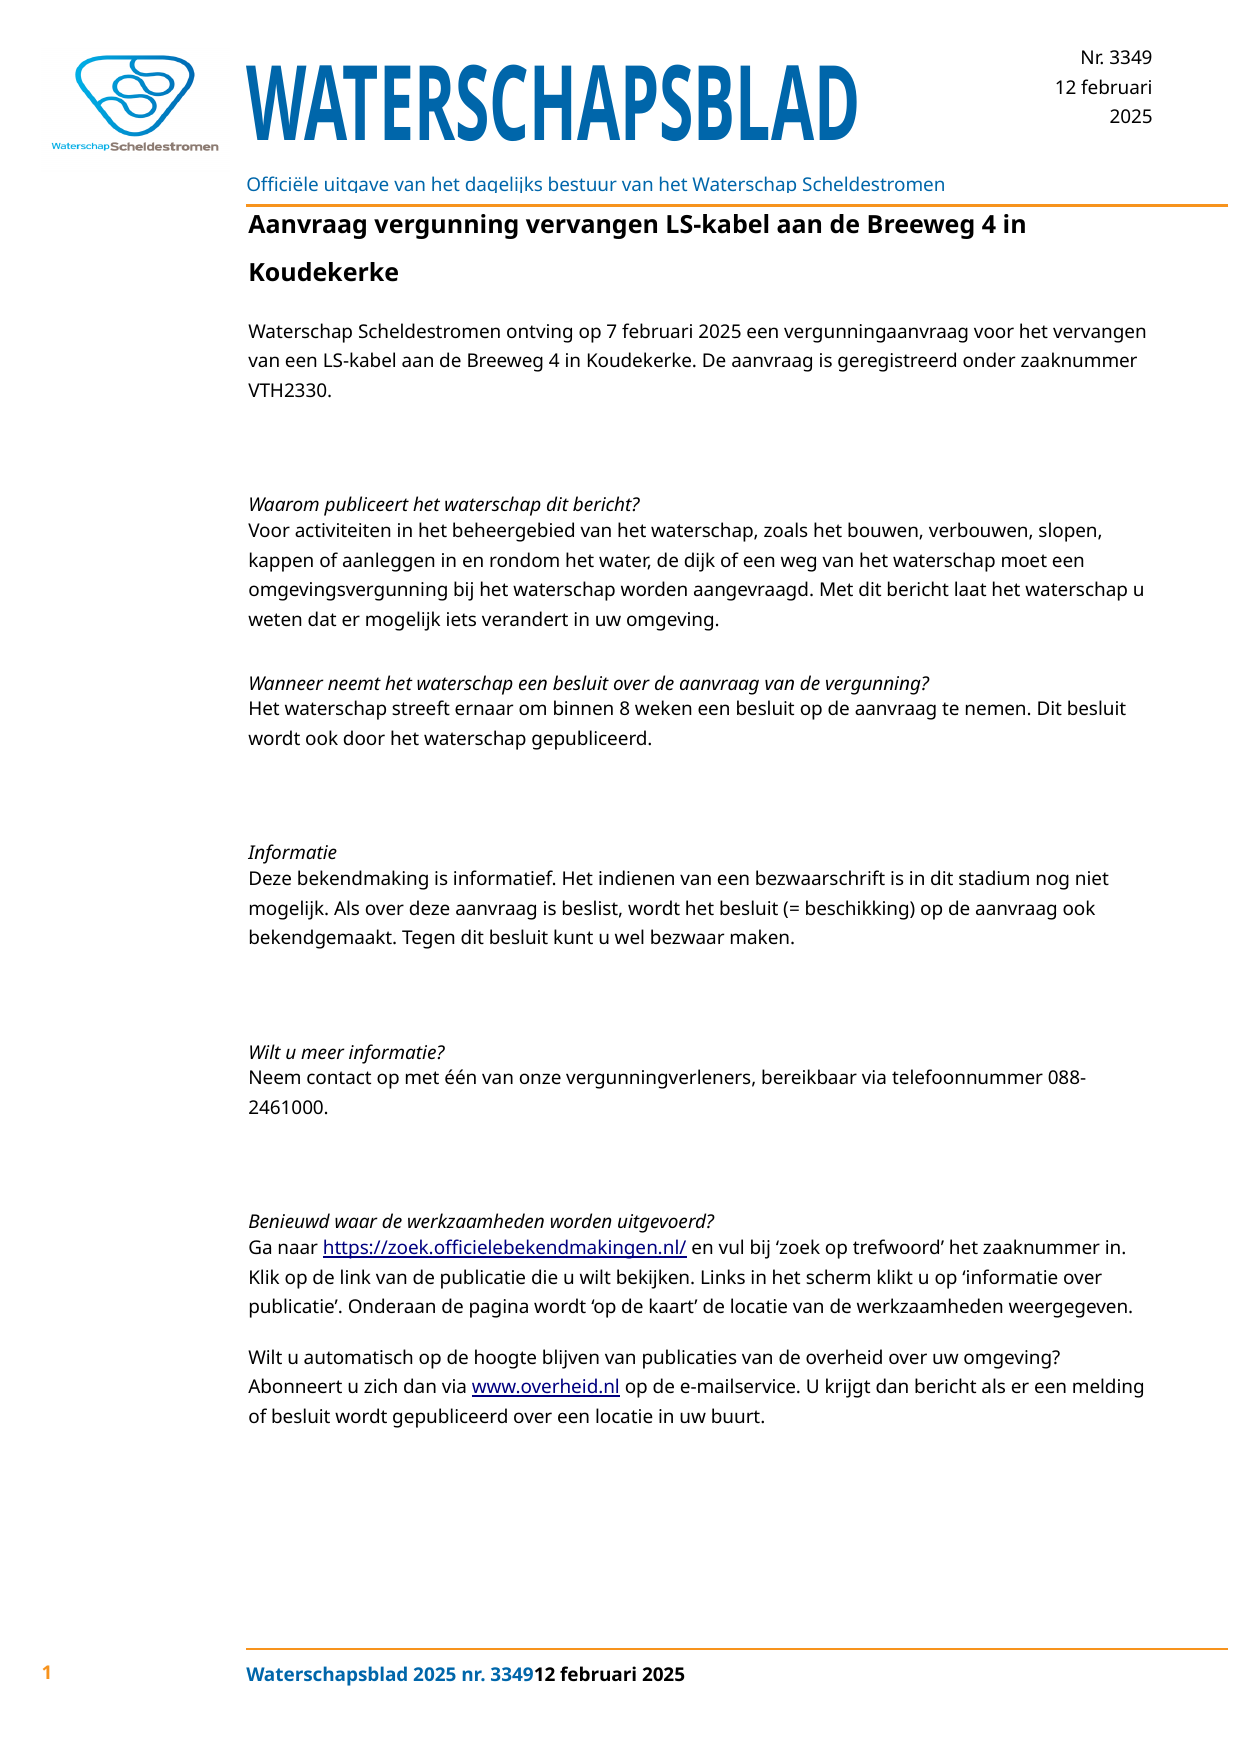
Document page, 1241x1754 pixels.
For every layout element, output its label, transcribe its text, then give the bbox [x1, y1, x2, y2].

text Ga naar https://zoek.officielebekendmakingen.nl/ en vul bij ‘zoek op trefwoord’ het zaaknummer in. Klik op de link van de publicatie die u wilt bekijken. Links in het scherm klikt u op ‘informatie over publicatie’. Onderaan de pagina wordt ‘op de kaart’ de locatie van de werkzaamheden weergegeven. [248, 1234, 1152, 1319]
text Neem contact op met één van onze vergunningverleners, bereikbaar via telefoonnummer 088-2461000. [248, 1064, 1152, 1120]
text Waterschap Scheldestromen ontving op 7 februari 2025 een vergunningaanvraag voor het vervangen van een LS-kabel aan de Breeweg 4 in Koudekerke. De aanvraag is geregistreerd onder zaaknummer VTH2330. [248, 318, 1152, 403]
text Deze bekendmaking is informatief. Het indienen van een bezwaarschrift is in dit stadium nog niet mogelijk. Als over deze aanvraag is beslist, wordt het besluit (= beschikking) op de aanvraag ook bekendgemaakt. Tegen dit besluit kunt u wel bezwaar maken. [248, 865, 1152, 950]
text Voor activiteiten in het beheergebied van het waterschap, zoals het bouwen, verbouwen, slopen, kappen of aanleggen in en rondom het water, de dijk of een weg van het waterschap moet een omgevingsvergunning bij het waterschap worden aangevraagd. Met dit bericht laat het waterschap u weten dat er mogelijk iets verandert in uw omgeving. [248, 517, 1152, 632]
text Het waterschap streeft ernaar om binnen 8 weken een besluit op de aanvraag te nemen. Dit besluit wordt ook door het waterschap gepubliceerd. [248, 696, 1152, 751]
text Waarom publiceert het waterschap dit bericht? [248, 491, 1152, 517]
text Wilt u meer informatie? [248, 1039, 1152, 1064]
text Informatie [248, 839, 1152, 865]
text Aanvraag vergunning vervangen LS-kabel aan de Breeweg 4 in Koudekerke [248, 207, 1152, 288]
picture [41, 47, 231, 172]
text Wanneer neemt het waterschap een besluit over de aanvraag van de vergunning? [248, 670, 1152, 696]
text Wilt u automatisch op de hoogte blijven van publicaties van de overheid over uw omgeving? Abonneert u zich dan via www.overheid.nl op de e-mailservice. U krijgt dan bericht als er een melding of besluit wordt gepubliceerd over een locatie in uw buurt. [248, 1344, 1152, 1429]
text Benieuwd waar de werkzaamheden worden uitgevoerd? [248, 1208, 1152, 1234]
